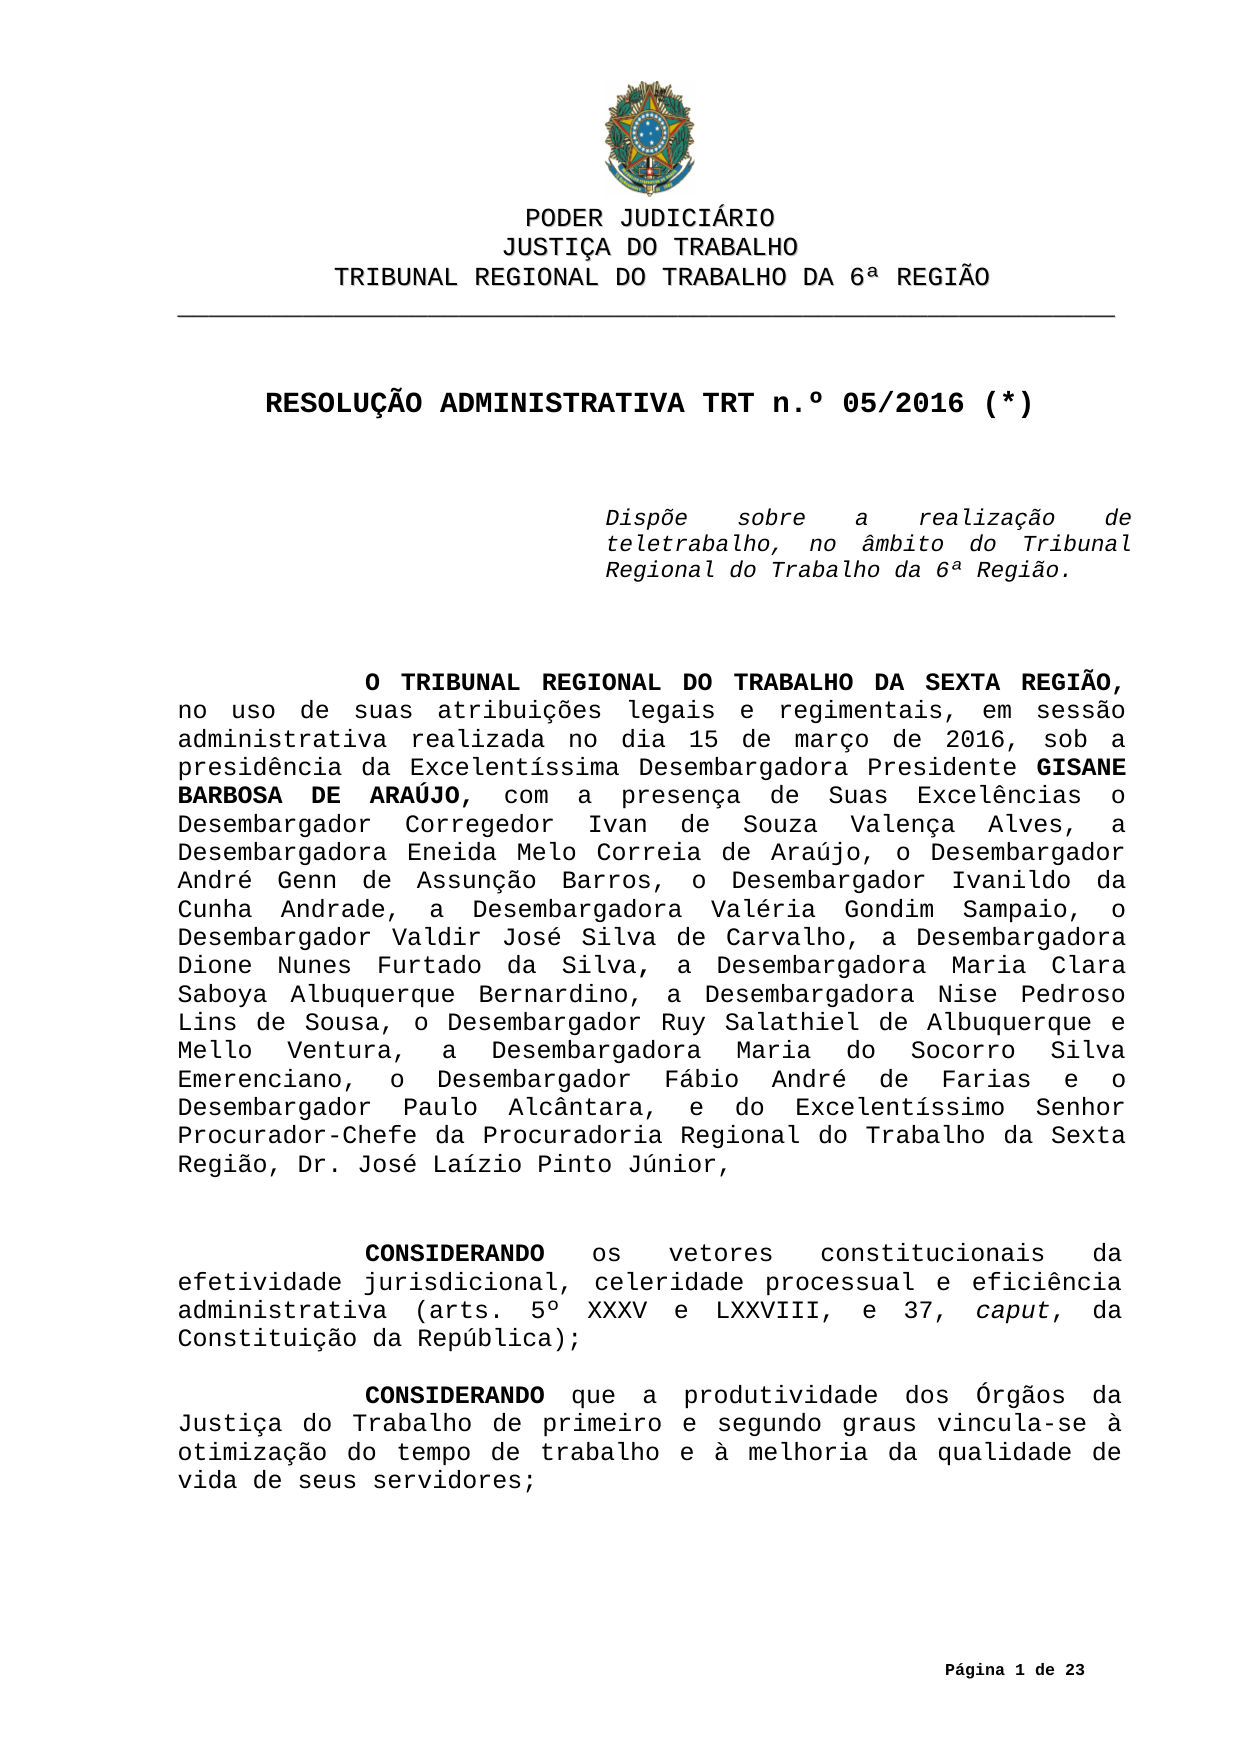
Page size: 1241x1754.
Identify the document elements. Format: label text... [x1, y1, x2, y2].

text CONSIDERANDO que a produtividade dos Órgãos da Justiça do Trabalho de primeiro e segundo graus vincula-se à otimização do tempo de trabalho e à melhoria da qualidade de vida de seus servidores; [177, 1382, 1122, 1496]
text O TRIBUNAL REGIONAL DO TRABALHO DA SEXTA REGIÃO, no uso de suas atribuições legais e regimentais, em sessão administrativa realizada no dia 15 de março de 2016, sob a presidência da Excelentíssima Desembargadora Presidente GISANE BARBOSA DE ARAÚJO, com a presença de Suas Excelências o Desembargador Corregedor Ivan de Souza Valença Alves, a Desembargadora Eneida Melo Correia de Araújo, o Desembargador André Genn de Assunção Barros, o Desembargador Ivanildo da Cunha Andrade, a Desembargadora Valéria Gondim Sampaio, o Desembargador Valdir José Silva de Carvalho, a Desembargadora Dione Nunes Furtado da Silva, a Desembargadora Maria Clara Saboya Albuquerque Bernardino, a Desembargadora Nise Pedroso Lins de Sousa, o Desembargador Ruy Salathiel de Albuquerque e Mello Ventura, a Desembargadora Maria do Socorro Silva Emerenciano, o Desembargador Fábio André de Farias e o Desembargador Paulo Alcântara, e do Excelentíssimo Senhor Procurador-Chefe da Procuradoria Regional do Trabalho da Sexta Região, Dr. José Laízio Pinto Júnior, [177, 669, 1126, 1179]
text Dispõe sobre a realização de teletrabalho, no âmbito do Tribunal Regional do Trabalho da 6ª Região. [605, 507, 1132, 584]
text RESOLUÇÃO ADMINISTRATIVA TRT n.º 05/2016 (*) [177, 389, 1122, 422]
text CONSIDERANDO os vetores constitucionais da efetividade jurisdicional, celeridade processual e eficiência administrativa (arts. 5º XXXV e LXXVIII, e 37, caput, da Constituição da República); [177, 1241, 1122, 1354]
picture [604, 81, 695, 197]
